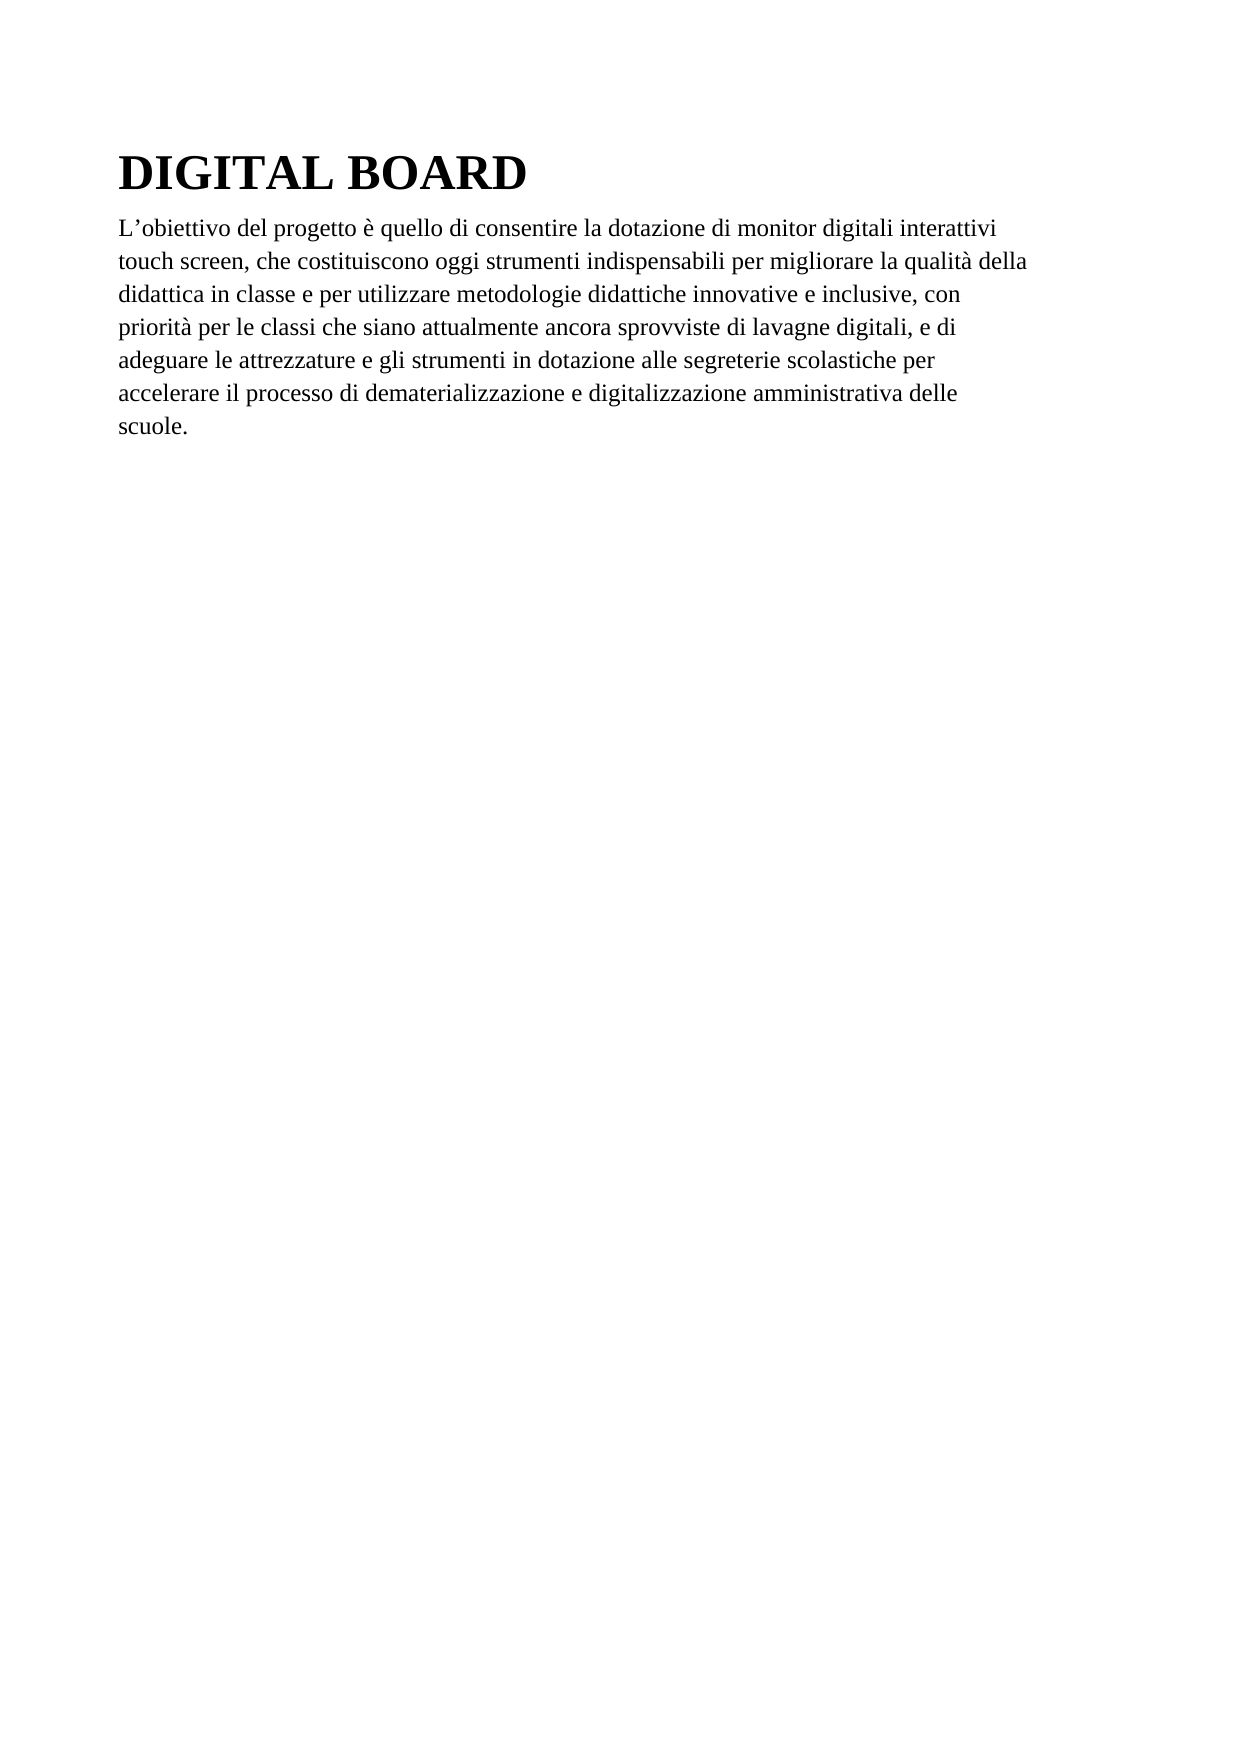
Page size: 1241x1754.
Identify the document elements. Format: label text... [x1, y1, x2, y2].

text L’obiettivo del progetto è quello di consentire la dotazione di monitor digitali interattivi touch screen, che costituiscono oggi strumenti indispensabili per migliorare la qualità della didattica in classe e per utilizzare metodologie didattiche innovative e inclusive, con priorità per le classi che siano attualmente ancora sprovviste di lavagne digitali, e di adeguare le attrezzature e gli strumenti in dotazione alle segreterie scolastiche per accelerare il processo di dematerializzazione e digitalizzazione amministrativa delle scuole. [118, 213, 1122, 440]
subtitle DIGITAL BOARD [118, 143, 1122, 201]
